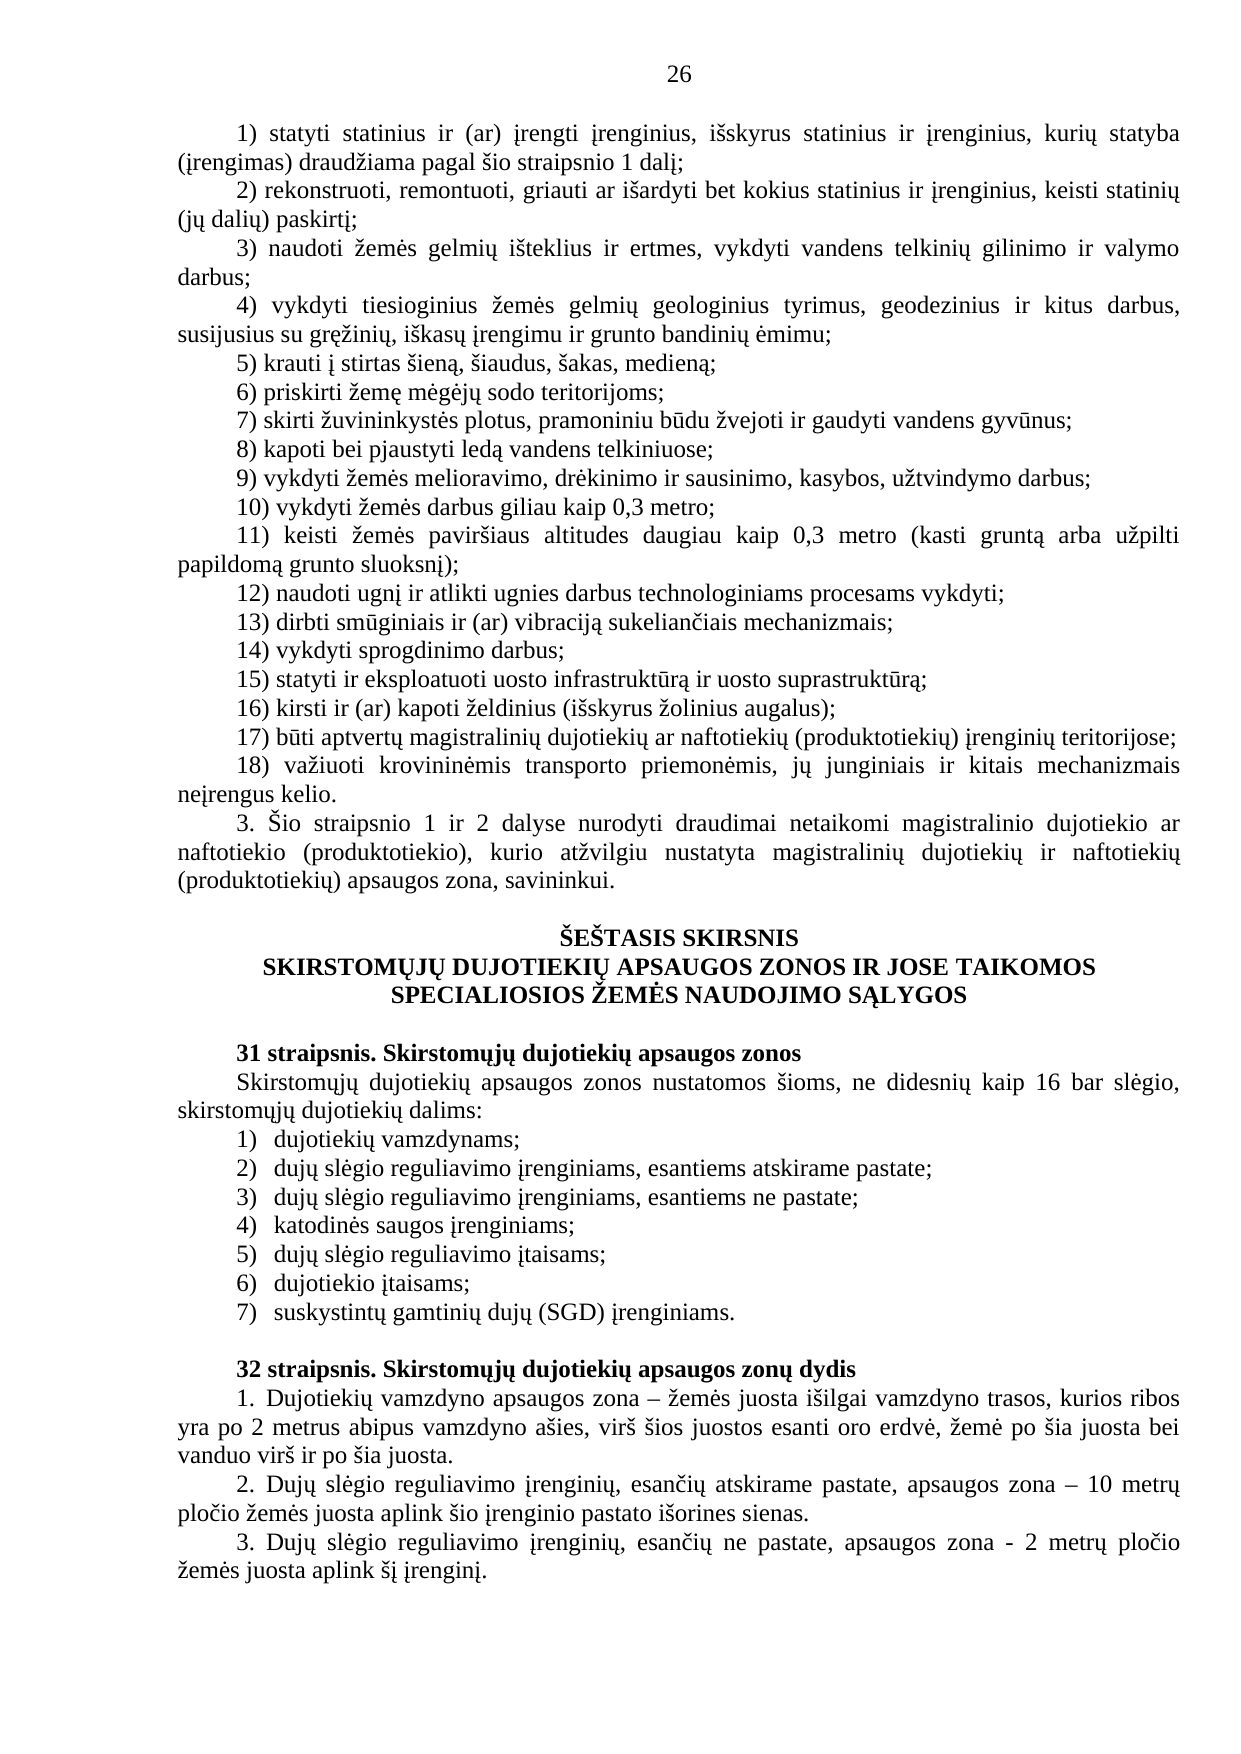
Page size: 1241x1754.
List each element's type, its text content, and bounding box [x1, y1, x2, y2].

text 5) dujų slėgio reguliavimo įtaisams; [236, 1239, 1181, 1268]
text 9) vykdyti žemės melioravimo, drėkinimo ir sausinimo, kasybos, užtvindymo darbus; [177, 463, 1181, 492]
text 15) statyti ir eksploatuoti uosto infrastruktūrą ir uosto suprastruktūrą; [177, 664, 1181, 693]
text 8) kapoti bei pjaustyti ledą vandens telkiniuose; [177, 434, 1181, 463]
text 1) dujotiekių vamzdynams; [236, 1124, 1181, 1153]
text 2. Dujų slėgio reguliavimo įrenginių, esančių atskirame pastate, apsaugos zona – 10 metrų pločio žemės juosta aplink šio įrenginio pastato išorines sienas. [177, 1469, 1181, 1527]
text 10) vykdyti žemės darbus giliau kaip 0,3 metro; [177, 492, 1181, 521]
text 1. Dujotiekių vamzdyno apsaugos zona – žemės juosta išilgai vamzdyno trasos, kurios ribos yra po 2 metrus abipus vamzdyno ašies, virš šios juostos esanti oro erdvė, žemė po šia juosta bei vanduo virš ir po šia juosta. [177, 1383, 1181, 1469]
text 18) važiuoti krovininėmis transporto priemonėmis, jų junginiais ir kitais mechanizmais neįrengus kelio. [177, 751, 1181, 808]
text 2) dujų slėgio reguliavimo įrenginiams, esantiems atskirame pastate; [236, 1153, 1181, 1182]
text ŠEŠTASIS SKIRSNIS [177, 923, 1181, 952]
text 7) suskystintų gamtinių dujų (SGD) įrenginiams. [236, 1297, 1181, 1326]
text 3) dujų slėgio reguliavimo įrenginiams, esantiems ne pastate; [236, 1182, 1181, 1211]
text Skirstomųjų dujotiekių apsaugos zonos nustatomos šioms, ne didesnių kaip 16 bar slėgio, skirstomųjų dujotiekių dalims: [177, 1067, 1181, 1124]
text 5) krauti į stirtas šieną, šiaudus, šakas, medieną; [177, 348, 1181, 377]
text 3) naudoti žemės gelmių išteklius ir ertmes, vykdyti vandens telkinių gilinimo ir valymo darbus; [177, 233, 1181, 291]
text SKIRSTOMŲJŲ DUJOTIEKIŲ APSAUGOS ZONOS IR JOSE TAIKOMOS SPECIALIOSIOS ŽEMĖS NAUDOJIMO SĄLYGOS [177, 952, 1181, 1009]
text 14) vykdyti sprogdinimo darbus; [177, 636, 1181, 664]
text 2) rekonstruoti, remontuoti, griauti ar išardyti bet kokius statinius ir įrenginius, keisti statinių (jų dalių) paskirtį; [177, 176, 1181, 233]
text 16) kirsti ir (ar) kapoti želdinius (išskyrus žolinius augalus); [177, 693, 1181, 722]
text 31 straipsnis. Skirstomųjų dujotiekių apsaugos zonos [177, 1038, 1181, 1067]
text 4) katodinės saugos įrenginiams; [236, 1211, 1181, 1239]
text 17) būti aptvertų magistralinių dujotiekių ar naftotiekių (produktotiekių) įrenginių teritorijose; [177, 722, 1181, 751]
text 3. Dujų slėgio reguliavimo įrenginių, esančių ne pastate, apsaugos zona - 2 metrų pločio žemės juosta aplink šį įrenginį. [177, 1527, 1181, 1584]
text 4) vykdyti tiesioginius žemės gelmių geologinius tyrimus, geodezinius ir kitus darbus, susijusius su gręžinių, iškasų įrengimu ir grunto bandinių ėmimu; [177, 291, 1181, 348]
text 12) naudoti ugnį ir atlikti ugnies darbus technologiniams procesams vykdyti; [177, 578, 1181, 607]
text 32 straipsnis. Skirstomųjų dujotiekių apsaugos zonų dydis [177, 1354, 1181, 1383]
text 11) keisti žemės paviršiaus altitudes daugiau kaip 0,3 metro (kasti gruntą arba užpilti papildomą grunto sluoksnį); [177, 521, 1181, 578]
text 6) priskirti žemę mėgėjų sodo teritorijoms; [177, 377, 1181, 406]
text 3. Šio straipsnio 1 ir 2 dalyse nurodyti draudimai netaikomi magistralinio dujotiekio ar naftotiekio (produktotiekio), kurio atžvilgiu nustatyta magistralinių dujotiekių ir naftotiekių (produktotiekių) apsaugos zona, savininkui. [177, 808, 1181, 894]
text 7) skirti žuvininkystės plotus, pramoniniu būdu žvejoti ir gaudyti vandens gyvūnus; [177, 406, 1181, 434]
text 6) dujotiekio įtaisams; [236, 1268, 1181, 1297]
text 1) statyti statinius ir (ar) įrengti įrenginius, išskyrus statinius ir įrenginius, kurių statyba (įrengimas) draudžiama pagal šio straipsnio 1 dalį; [177, 118, 1181, 176]
text 13) dirbti smūginiais ir (ar) vibraciją sukeliančiais mechanizmais; [177, 607, 1181, 636]
